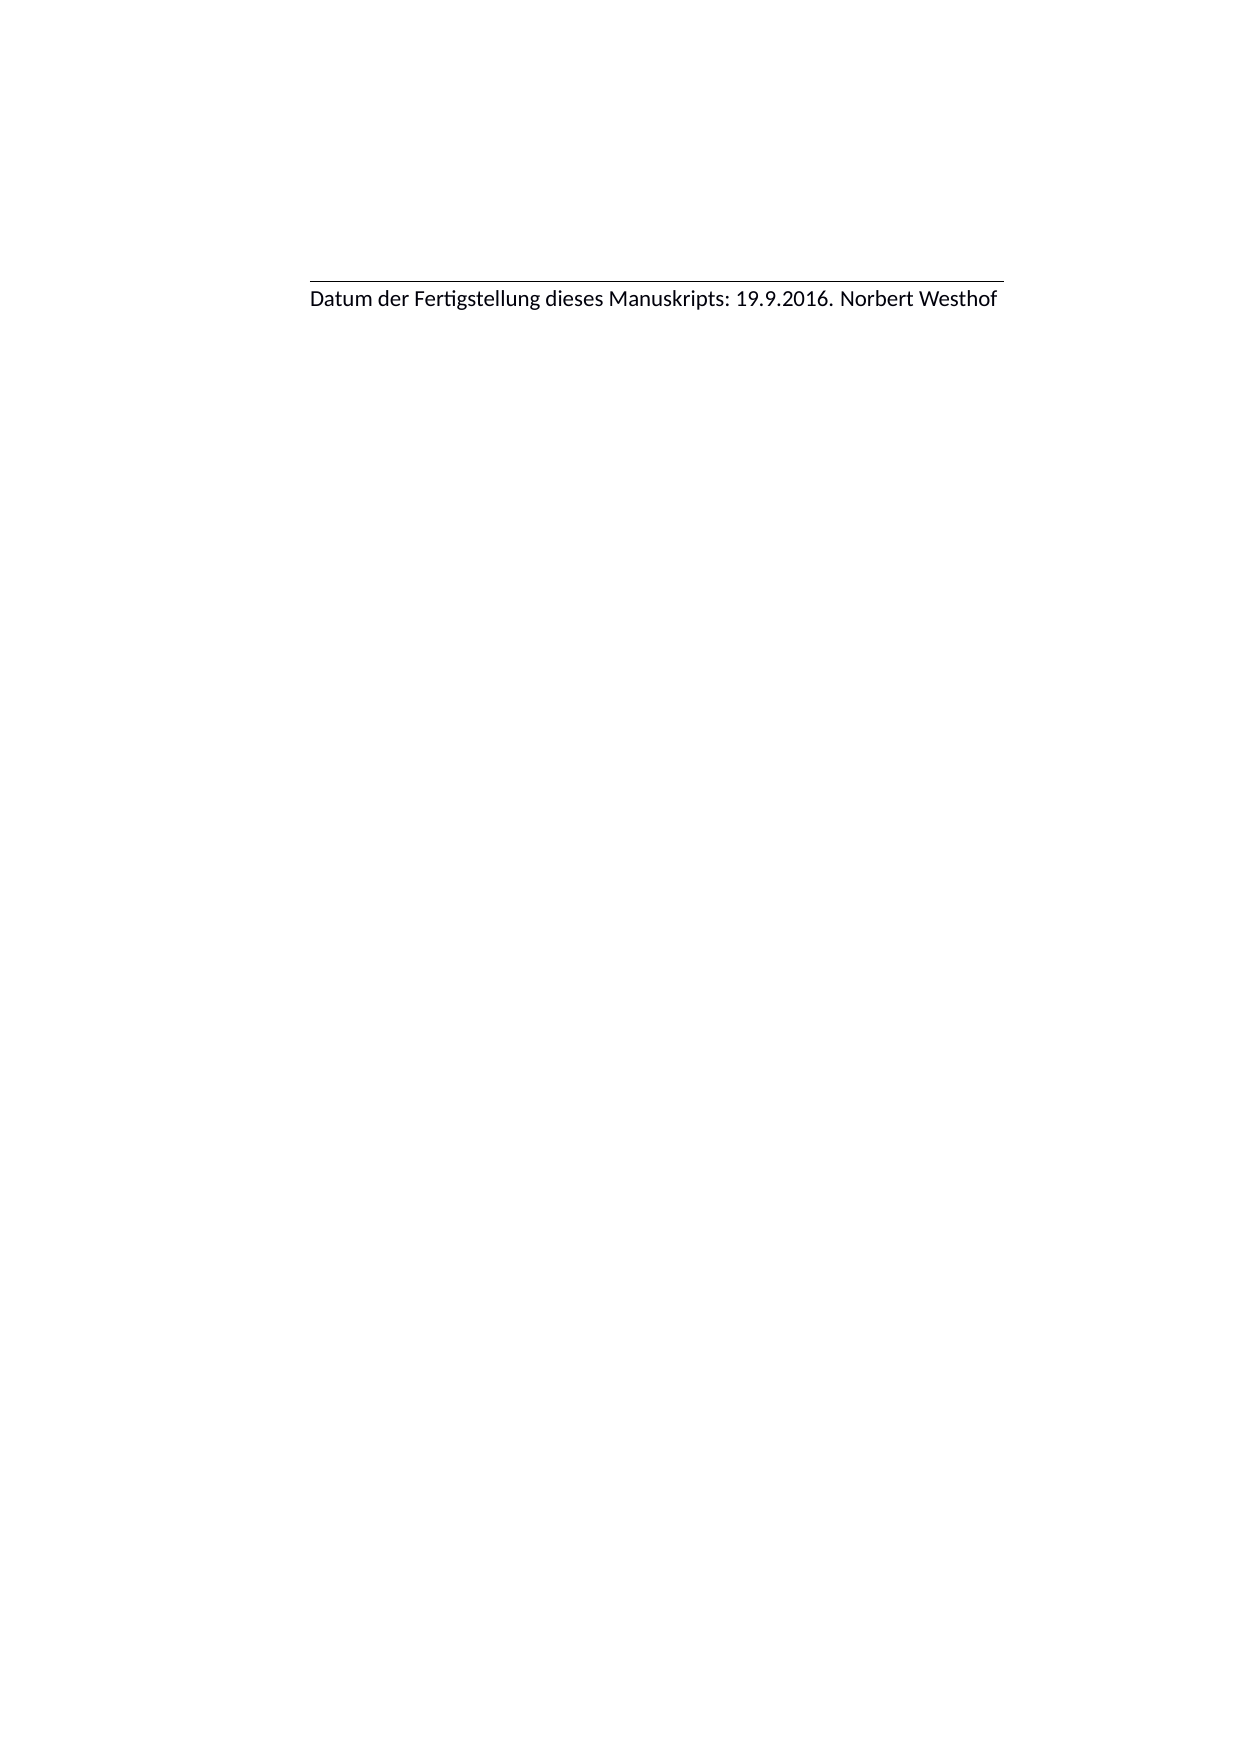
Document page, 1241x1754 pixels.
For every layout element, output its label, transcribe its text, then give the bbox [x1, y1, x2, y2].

text Datum der Fertigstellung dieses Manuskripts: 19.9.2016. Norbert Westhof [310, 282, 1004, 312]
